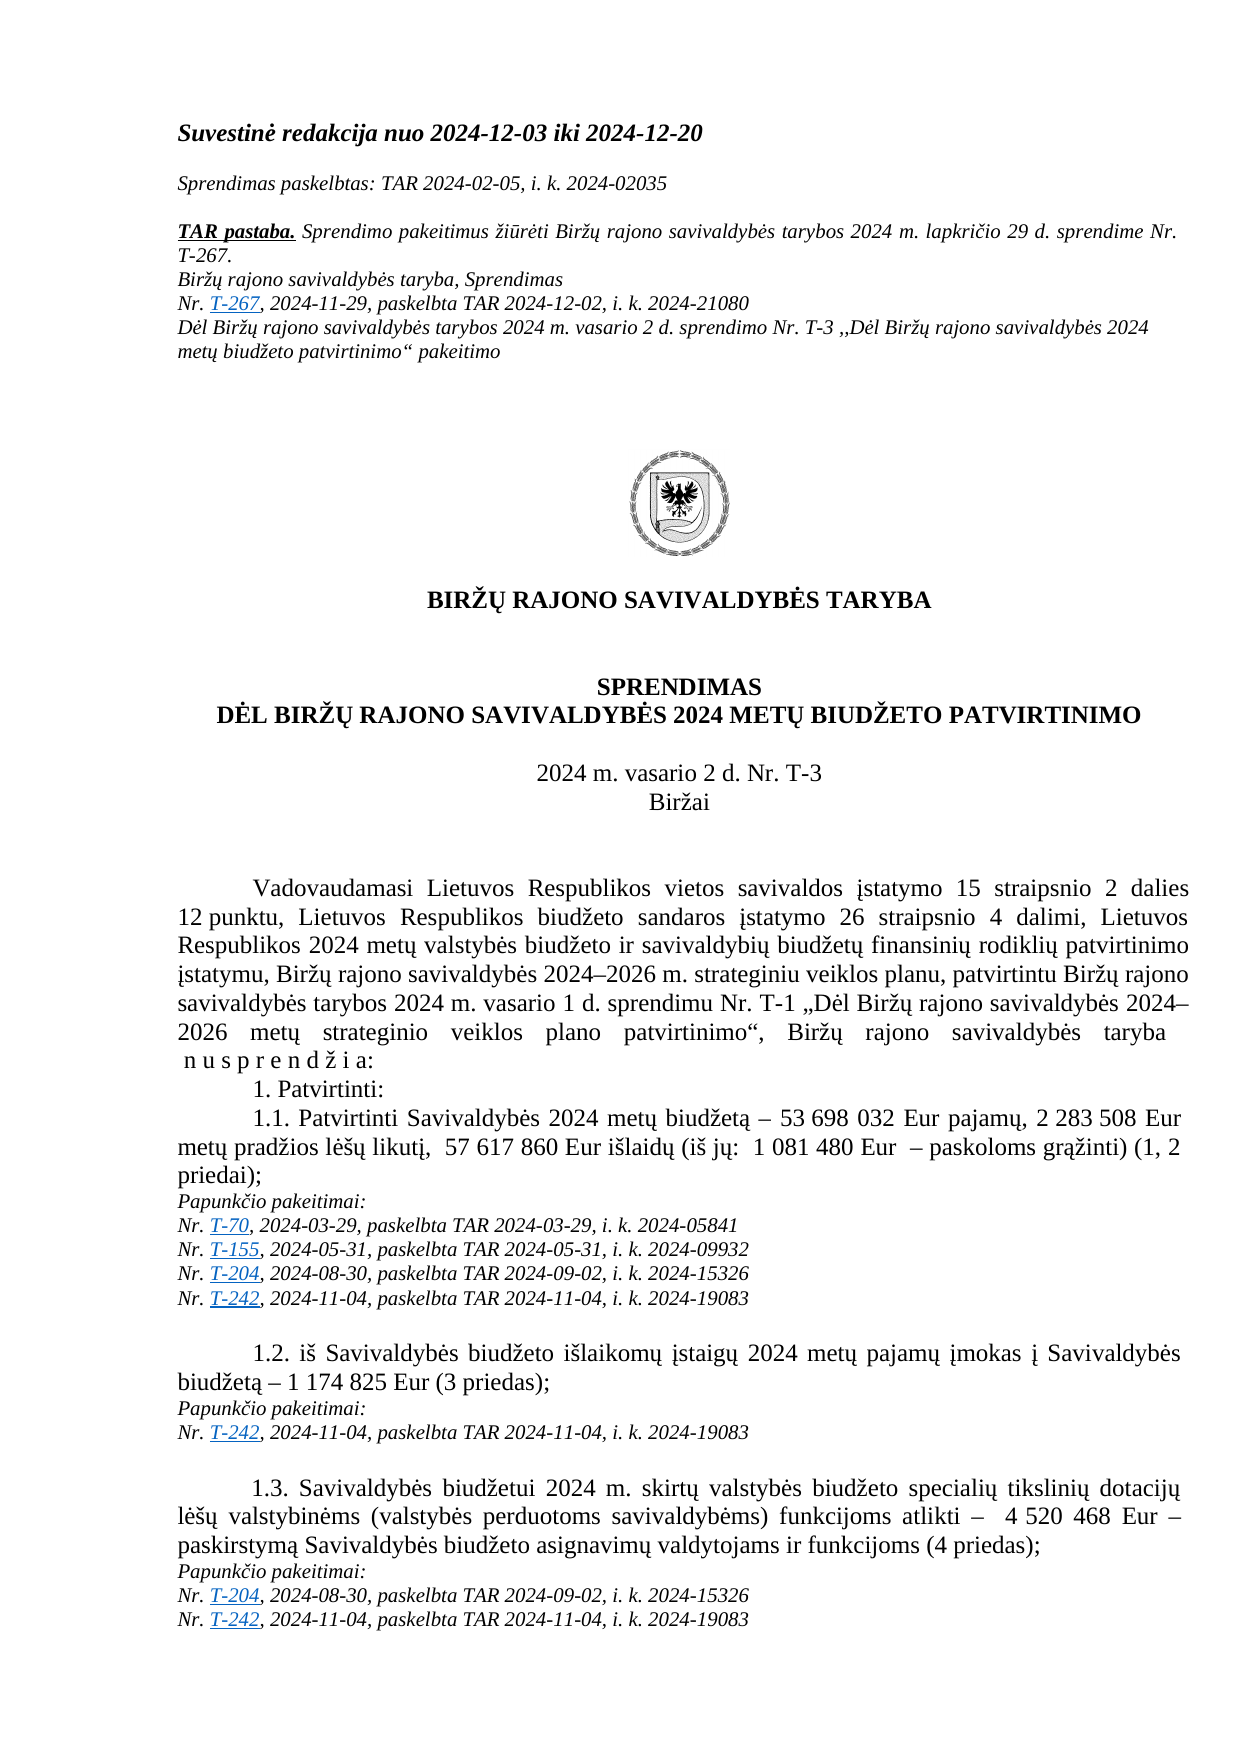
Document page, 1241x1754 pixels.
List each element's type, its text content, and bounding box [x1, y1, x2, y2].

text 1.3. Savivaldybės biudžetui 2024 m. skirtų valstybės biudžeto specialių tikslinių dotacijų lėšų valstybinėms (valstybės perduotoms savivaldybėms) funkcijoms atlikti – 4 520 468 Eur – paskirstymą Savivaldybės biudžeto asignavimų valdytojams ir funkcijoms (4 priedas); [177, 1473, 1181, 1559]
text Suvestinė redakcija nuo 2024-12-03 iki 2024-12-20 [177, 118, 1181, 147]
subtitle SPRENDIMAS [177, 672, 1181, 700]
subtitle 2024 m. vasario 2 d. Nr. T-3 [177, 758, 1181, 787]
text Nr. T-70, 2024-03-29, paskelbta TAR 2024-03-29, i. k. 2024-05841 [177, 1213, 1181, 1237]
text Nr. T-242, 2024-11-04, paskelbta TAR 2024-11-04, i. k. 2024-19083 [177, 1607, 1181, 1631]
subtitle Biržai [177, 787, 1181, 815]
subtitle DĖL BIRŽŲ RAJONO SAVIVALDYBĖS 2024 METŲ BIUDŽETO PATVIRTINIMO [177, 700, 1181, 729]
text Nr. T-242, 2024-11-04, paskelbta TAR 2024-11-04, i. k. 2024-19083 [177, 1420, 1181, 1444]
text Papunkčio pakeitimai: [177, 1396, 1181, 1420]
text Sprendimas paskelbtas: TAR 2024-02-05, i. k. 2024-02035 [177, 171, 1181, 195]
text 1. Patvirtinti: [177, 1074, 1190, 1103]
text Nr. T-155, 2024-05-31, paskelbta TAR 2024-05-31, i. k. 2024-09932 [177, 1237, 1181, 1261]
text Vadovaudamasi Lietuvos Respublikos vietos savivaldos įstatymo 15 straipsnio 2 dalies 12 punktu, Lietuvos Respublikos biudžeto sandaros įstatymo 26 straipsnio 4 dalimi, Lietuvos Respublikos 2024 metų valstybės biudžeto ir savivaldybių biudžetų finansinių rodiklių patvirtinimo įstatymu, Biržų rajono savivaldybės 2024–2026 m. strateginiu veiklos planu, patvirtintu Biržų rajono savivaldybės tarybos 2024 m. vasario 1 d. sprendimu Nr. T-1 „Dėl Biržų rajono savivaldybės 2024–2026 metų strateginio veiklos plano patvirtinimo“, Biržų rajono savivaldybės taryba n u s p r e n d ž i a: [177, 873, 1190, 1074]
text 1.2. iš Savivaldybės biudžeto išlaikomų įstaigų 2024 metų pajamų įmokas į Savivaldybės biudžetą – 1 174 825 Eur (3 priedas); [177, 1338, 1181, 1396]
text Nr. T-242, 2024-11-04, paskelbta TAR 2024-11-04, i. k. 2024-19083 [177, 1285, 1181, 1309]
text Biržų rajono savivaldybės taryba, Sprendimas [177, 267, 1181, 291]
text TAR pastaba. Sprendimo pakeitimus žiūrėti Biržų rajono savivaldybės tarybos 2024 m. lapkričio 29 d. sprendime Nr. T-267. [177, 219, 1181, 267]
text BIRŽŲ RAJONO SAVIVALDYBĖS TARYBA [177, 585, 1181, 614]
text Dėl Biržų rajono savivaldybės tarybos 2024 m. vasario 2 d. sprendimo Nr. T-3 ,,Dėl Biržų rajono savivaldybės 2024 metų biudžeto patvirtinimo“ pakeitimo [177, 315, 1181, 363]
text 1.1. Patvirtinti Savivaldybės 2024 metų biudžetą – 53 698 032 Eur pajamų, 2 283 508 Eur metų pradžios lėšų likutį, 57 617 860 Eur išlaidų (iš jų: 1 081 480 Eur – paskoloms grąžinti) (1, 2 priedai); [177, 1103, 1181, 1189]
text Nr. T-204, 2024-08-30, paskelbta TAR 2024-09-02, i. k. 2024-15326 [177, 1261, 1181, 1285]
text Nr. T-267, 2024-11-29, paskelbta TAR 2024-12-02, i. k. 2024-21080 [177, 291, 1181, 315]
text Nr. T-204, 2024-08-30, paskelbta TAR 2024-09-02, i. k. 2024-15326 [177, 1583, 1181, 1607]
text Papunkčio pakeitimai: [177, 1189, 1181, 1213]
text Papunkčio pakeitimai: [177, 1559, 1181, 1583]
